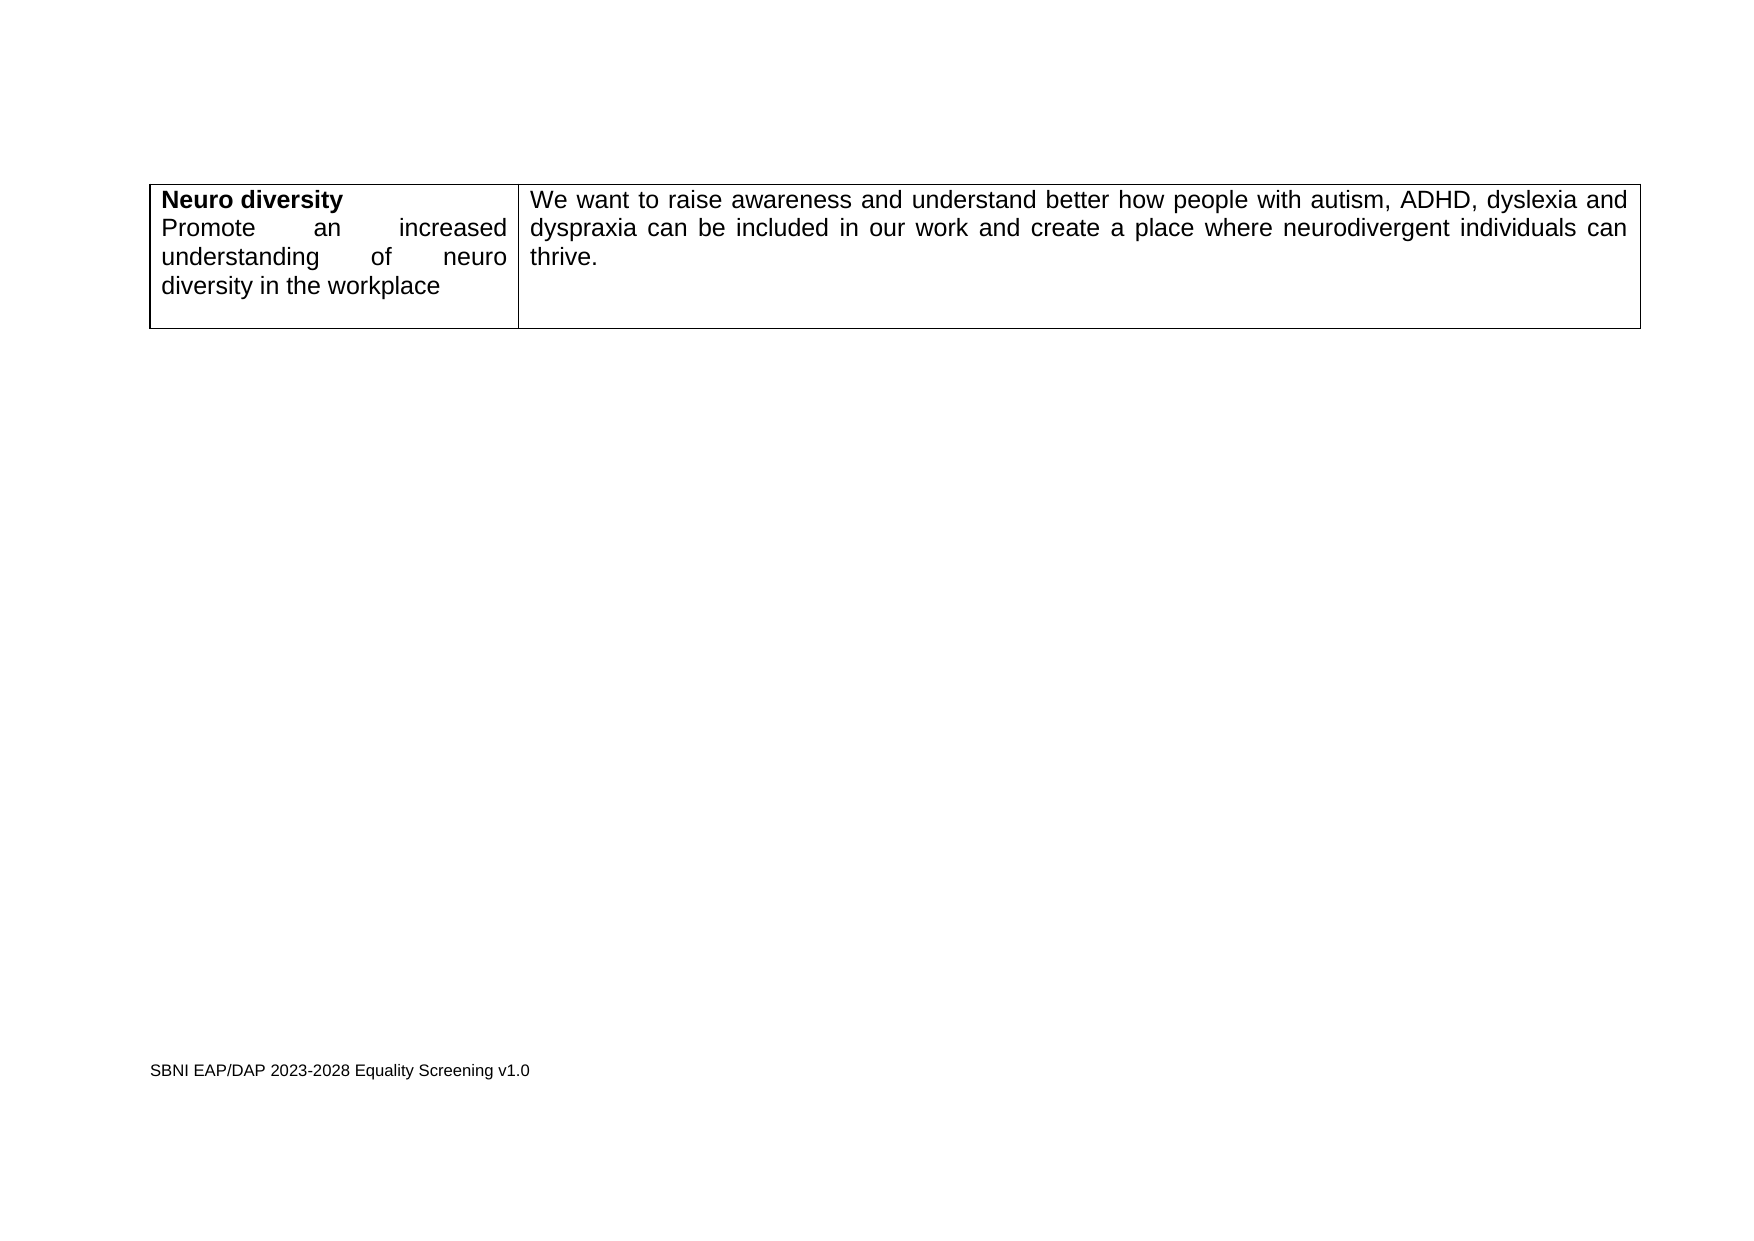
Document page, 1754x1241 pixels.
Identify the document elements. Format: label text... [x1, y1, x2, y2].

table_cell We want to raise awareness and understand better how people with autism, ADHD, dyslexia and dyspraxia can be included in our work and create a place where neurodivergent individuals can thrive. [519, 185, 1640, 328]
table_cell Neuro diversity Promote an increased understanding of neuro diversity in the workplace [151, 185, 518, 328]
